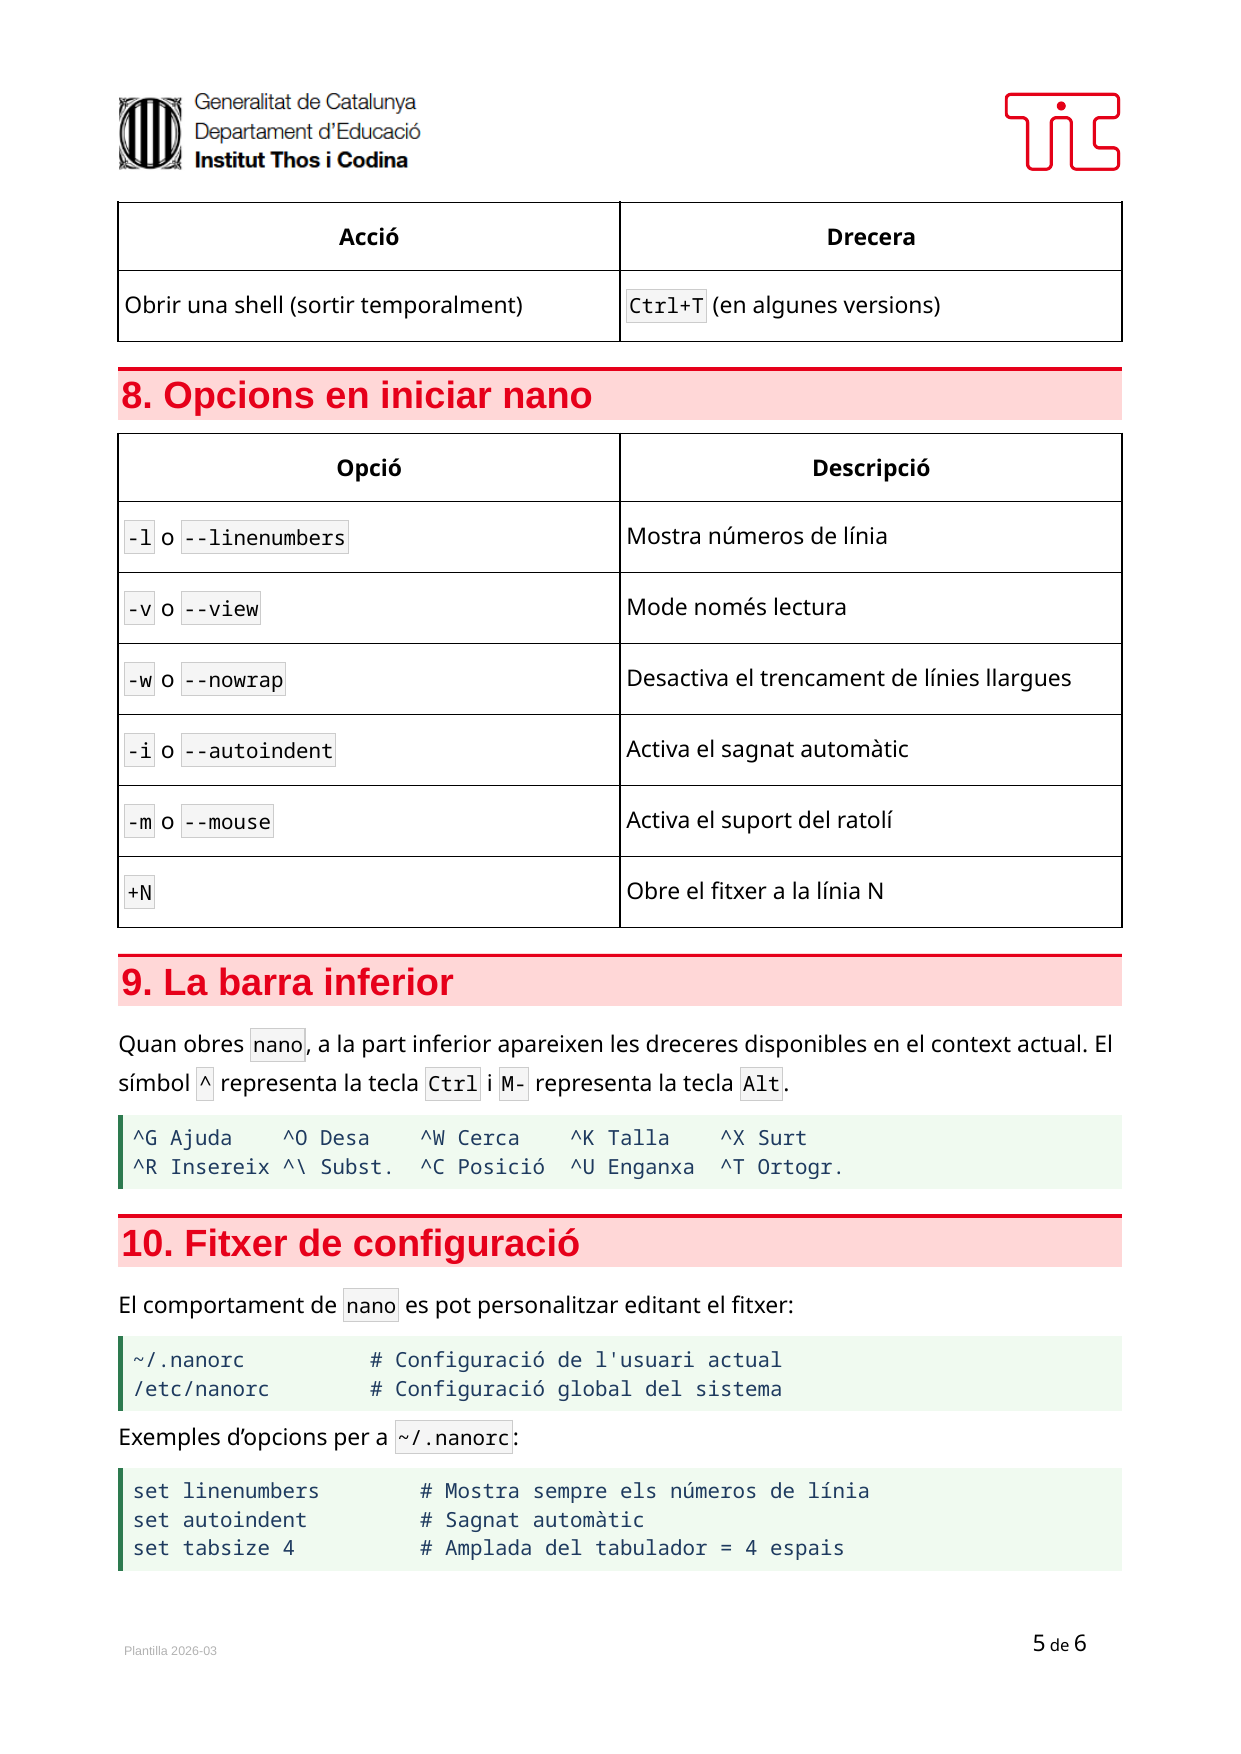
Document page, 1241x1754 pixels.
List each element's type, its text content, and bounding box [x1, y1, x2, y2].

table_cell Mostra números de línia [621, 502, 1121, 572]
table_cell Ctrl+T (en algunes versions) [621, 271, 1121, 341]
table_header Descripció [621, 434, 1121, 501]
table_cell -m o --mouse [119, 786, 619, 856]
table_cell Desactiva el trencament de línies llargues [621, 644, 1121, 714]
subtitle 8. Opcions en iniciar nano [118, 371, 1122, 420]
table_cell -l o --linenumbers [119, 502, 619, 572]
table_cell Activa el suport del ratolí [621, 786, 1121, 856]
text set tabsize 4 # Amplada del tabulador = 4 espais [123, 1533, 1122, 1571]
table_cell Obre el fitxer a la línia N [621, 857, 1121, 927]
table_cell -i o --autoindent [119, 715, 619, 785]
table_cell +N [119, 857, 619, 927]
table_cell Activa el sagnat automàtic [621, 715, 1121, 785]
picture [1004, 92, 1123, 171]
text El comportament de nano es pot personalitzar editant el fitxer: [399, 1288, 1122, 1322]
table_header Opció [119, 434, 619, 501]
text ~/.nanorc # Configuració de l'usuari actual [123, 1336, 1122, 1374]
table_header Acció [119, 203, 619, 269]
table_cell Mode només lectura [621, 573, 1121, 643]
text ^G Ajuda ^O Desa ^W Cerca ^K Talla ^X Surt [123, 1115, 1122, 1152]
table_header Drecera [621, 203, 1121, 269]
text El comportament de nano es pot personalitzar editant el fitxer: [118, 1288, 343, 1322]
text Exemples d’opcions per a ~/.nanorc: [118, 1420, 395, 1454]
table_cell -w o --nowrap [119, 644, 619, 714]
text Quan obres nano, a la part inferior apareixen les dreceres disponibles en el context actual. El símbol ^ representa la tecla Ctrl i M- representa la tecla Alt. [118, 1027, 1122, 1101]
text /etc/nanorc # Configuració global del sistema [123, 1374, 1122, 1411]
table_cell Obrir una shell (sortir temporalment) [119, 271, 619, 341]
table_cell -v o --view [119, 573, 619, 643]
text set linenumbers # Mostra sempre els números de línia [123, 1468, 1122, 1505]
text set autoindent # Sagnat automàtic [123, 1505, 1122, 1533]
picture [118, 92, 422, 171]
text Exemples d’opcions per a ~/.nanorc: [513, 1420, 1122, 1454]
text ^R Insereix ^\ Subst. ^C Posició ^U Enganxa ^T Ortogr. [123, 1152, 1122, 1189]
subtitle 9. La barra inferior [118, 957, 1122, 1006]
subtitle 10. Fitxer de configuració [118, 1218, 1122, 1267]
